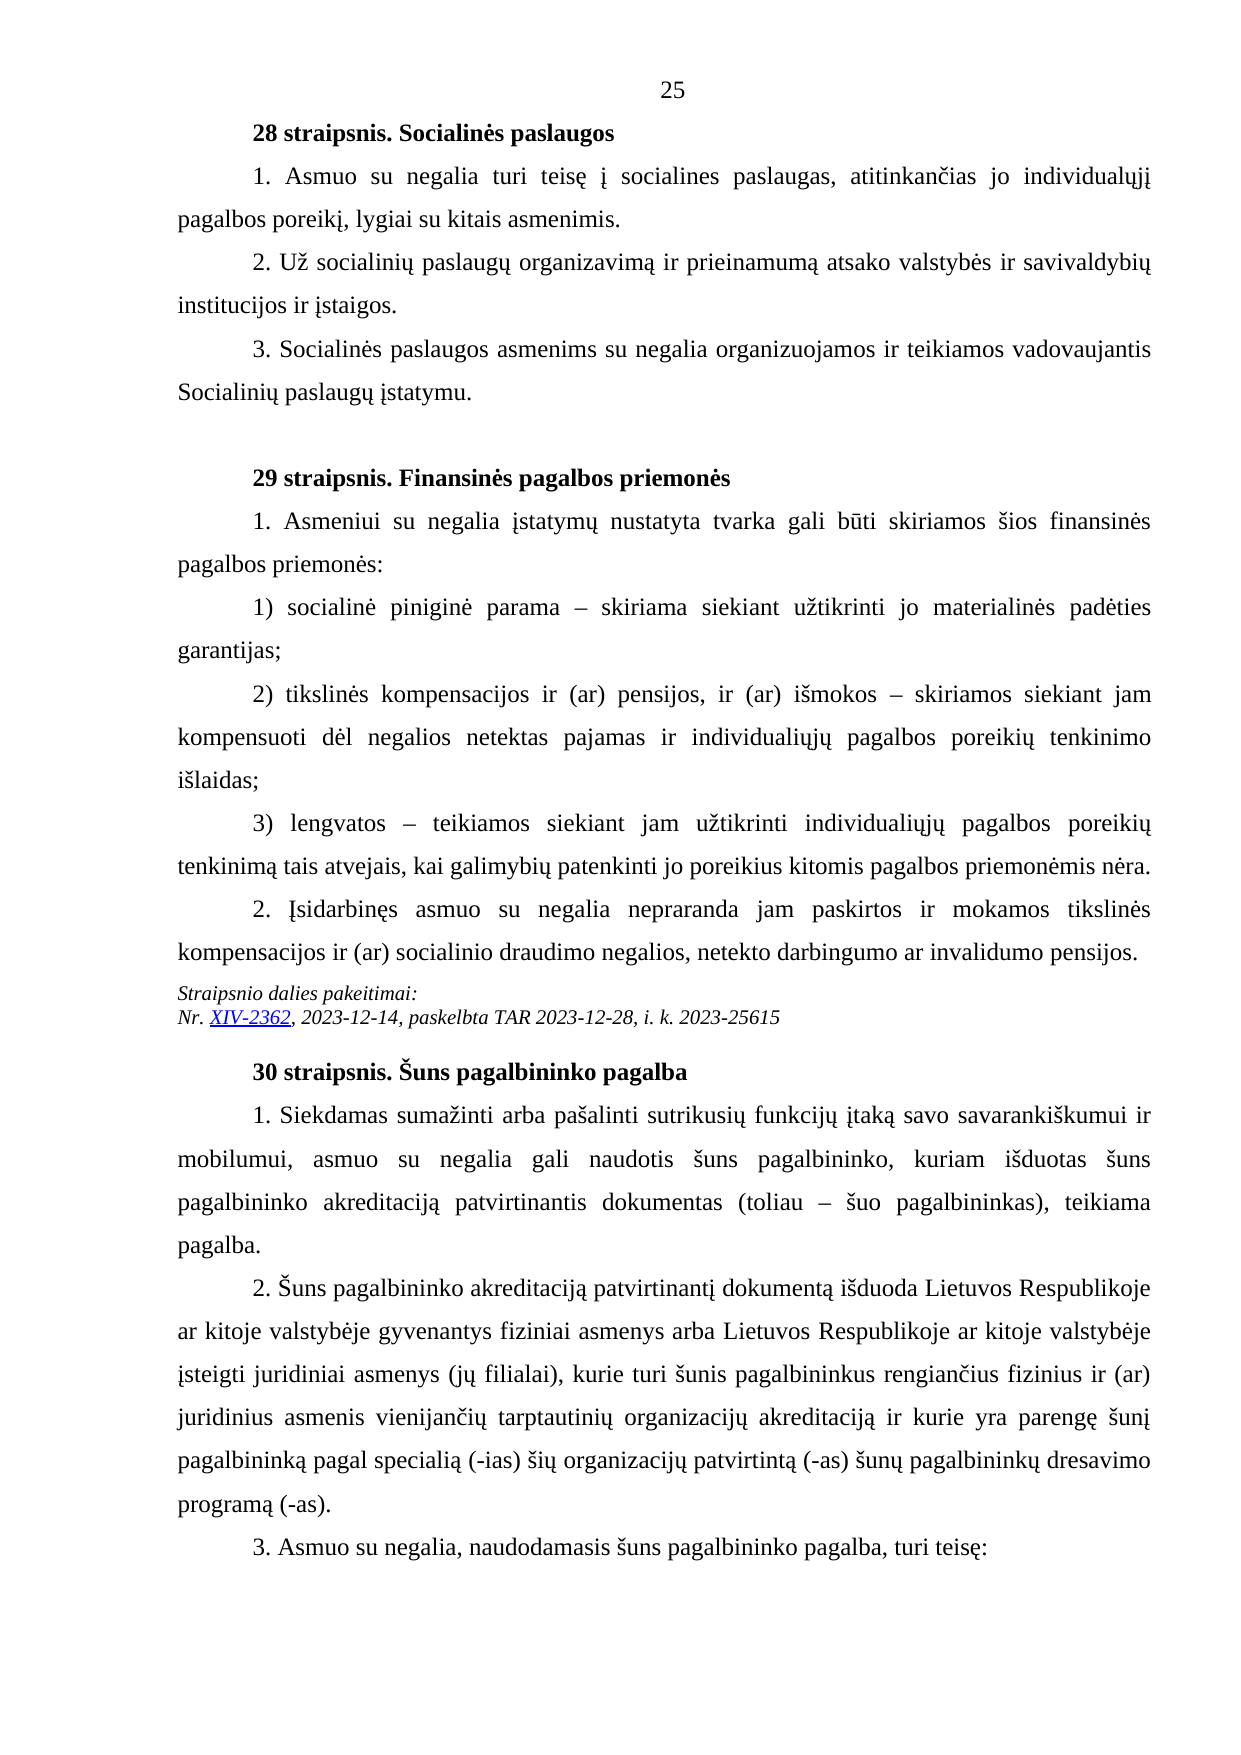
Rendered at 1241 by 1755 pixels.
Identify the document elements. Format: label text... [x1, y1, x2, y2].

text 1. Siekdamas sumažinti arba pašalinti sutrikusių funkcijų įtaką savo savarankiškumui ir mobilumui, asmuo su negalia gali naudotis šuns pagalbininko, kuriam išduotas šuns pagalbininko akreditaciją patvirtinantis dokumentas (toliau – šuo pagalbininkas), teikiama pagalba. [177, 1101, 1152, 1259]
text 30 straipsnis. Šuns pagalbininko pagalba [177, 1057, 1152, 1086]
text 1. Asmuo su negalia turi teisę į socialines paslaugas, atitinkančias jo individualųjį pagalbos poreikį, lygiai su kitais asmenimis. [177, 161, 1152, 233]
text Nr. XIV-2362, 2023-12-14, paskelbta TAR 2023-12-28, i. k. 2023-25615 [177, 1005, 1152, 1029]
text 3. Asmuo su negalia, naudodamasis šuns pagalbininko pagalba, turi teisę: [177, 1532, 1152, 1561]
text 29 straipsnis. Finansinės pagalbos priemonės [177, 463, 1152, 492]
text 3) lengvatos – teikiamos siekiant jam užtikrinti individualiųjų pagalbos poreikių tenkinimą tais atvejais, kai galimybių patenkinti jo poreikius kitomis pagalbos priemonėmis nėra. [177, 808, 1152, 880]
text 2) tikslinės kompensacijos ir (ar) pensijos, ir (ar) išmokos – skiriamos siekiant jam kompensuoti dėl negalios netektas pajamas ir individualiųjų pagalbos poreikių tenkinimo išlaidas; [177, 679, 1152, 794]
text Straipsnio dalies pakeitimai: [177, 981, 1152, 1005]
text 2. Įsidarbinęs asmuo su negalia nepraranda jam paskirtos ir mokamos tikslinės kompensacijos ir (ar) socialinio draudimo negalios, netekto darbingumo ar invalidumo pensijos. [177, 894, 1152, 966]
text 28 straipsnis. Socialinės paslaugos [177, 118, 1152, 147]
text 1. Asmeniui su negalia įstatymų nustatyta tvarka gali būti skiriamos šios finansinės pagalbos priemonės: [177, 506, 1152, 578]
text 3. Socialinės paslaugos asmenims su negalia organizuojamos ir teikiamos vadovaujantis Socialinių paslaugų įstatymu. [177, 334, 1152, 406]
text 1) socialinė piniginė parama – skiriama siekiant užtikrinti jo materialinės padėties garantijas; [177, 592, 1152, 664]
text 2. Šuns pagalbininko akreditaciją patvirtinantį dokumentą išduoda Lietuvos Respublikoje ar kitoje valstybėje gyvenantys fiziniai asmenys arba Lietuvos Respublikoje ar kitoje valstybėje įsteigti juridiniai asmenys (jų filialai), kurie turi šunis pagalbininkus rengiančius fizinius ir (ar) juridinius asmenis vienijančių tarptautinių organizacijų akreditaciją ir kurie yra parengę šunį pagalbininką pagal specialią (-ias) šių organizacijų patvirtintą (-as) šunų pagalbininkų dresavimo programą (-as). [177, 1273, 1152, 1517]
text 2. Už socialinių paslaugų organizavimą ir prieinamumą atsako valstybės ir savivaldybių institucijos ir įstaigos. [177, 247, 1152, 319]
